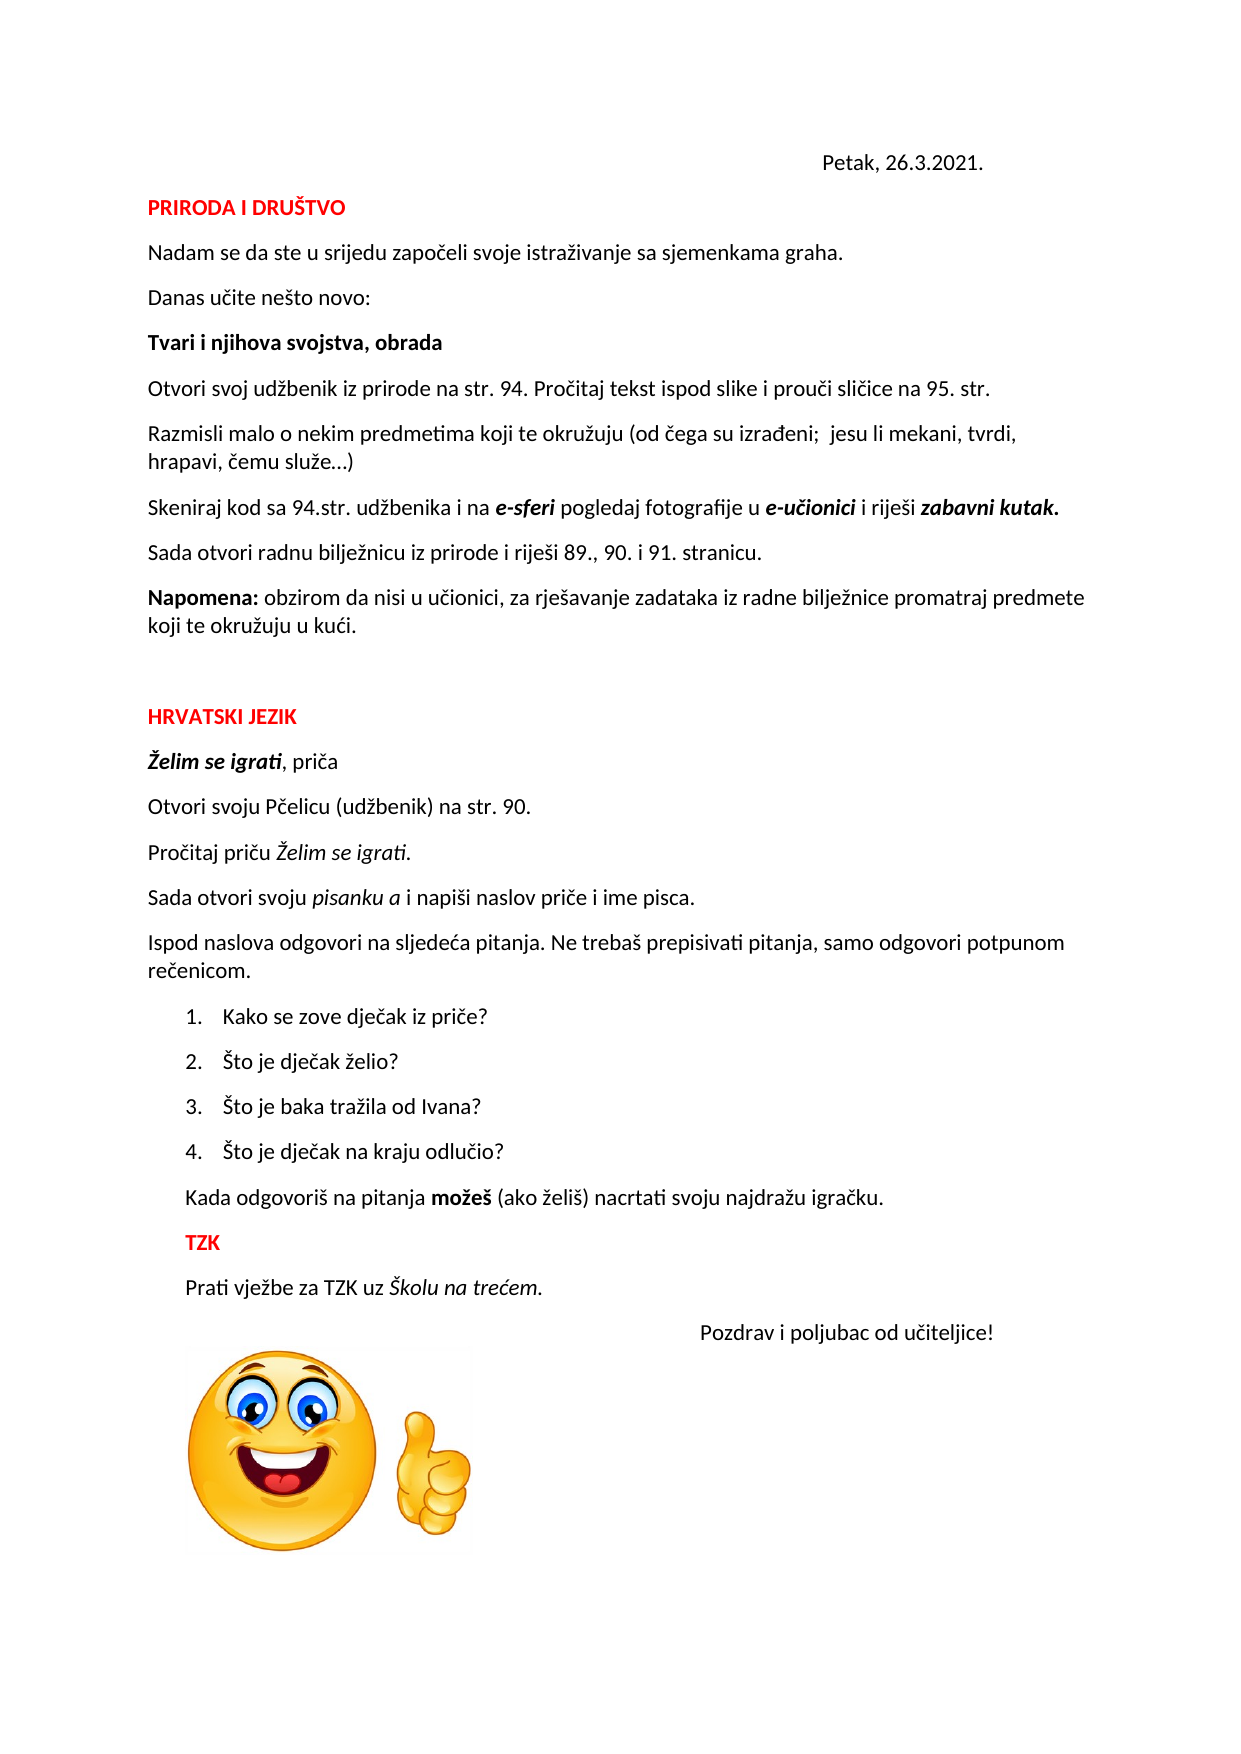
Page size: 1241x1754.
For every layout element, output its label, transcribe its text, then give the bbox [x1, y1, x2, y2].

text Napomena: obzirom da nisi u učionici, za rješavanje zadataka iz radne bilježnice promatraj predmete koji te okružuju u kući. [148, 583, 1093, 639]
text Prati vježbe za TZK uz Školu na trećem. [185, 1273, 1093, 1301]
text Sada otvori svoju pisanku a i napiši naslov priče i ime pisca. [148, 883, 1093, 911]
list Što je dječak želio? [185, 1047, 1093, 1075]
text Tvari i njihova svojstva, obrada [148, 328, 1093, 356]
text Otvori svoj udžbenik iz prirode na str. 94. Pročitaj tekst ispod slike i prouči sličice na 95. str. [148, 374, 1093, 402]
text Danas učite nešto novo: [148, 283, 1093, 311]
text TZK [185, 1228, 1093, 1256]
list Što je baka tražila od Ivana? [185, 1092, 1093, 1120]
text Otvori svoju Pčelicu (udžbenik) na str. 90. [148, 792, 1093, 820]
list Kako se zove dječak iz priče? [185, 1002, 1093, 1030]
text Skeniraj kod sa 94.str. udžbenika i na e-sferi pogledaj fotografije u e-učionici i riješi zabavni kutak. [148, 493, 1093, 521]
text HRVATSKI JEZIK [148, 702, 1093, 730]
text Kada odgovoriš na pitanja možeš (ako želiš) nacrtati svoju najdražu igračku. [185, 1183, 1093, 1211]
text Sada otvori radnu bilježnicu iz prirode i riješi 89., 90. i 91. stranicu. [148, 538, 1093, 566]
text Razmisli malo o nekim predmetima koji te okružuju (od čega su izrađeni; jesu li mekani, tvrdi, hrapavi, čemu služe…) [148, 419, 1093, 475]
text Petak, 26.3.2021. [148, 148, 1093, 176]
text Želim se igrati, priča [148, 747, 1093, 775]
list Što je dječak na kraju odlučio? [185, 1137, 1093, 1165]
text PRIRODA I DRUŠTVO [148, 193, 1093, 221]
text Pozdrav i poljubac od učiteljice! [185, 1318, 1093, 1581]
text Nadam se da ste u srijedu započeli svoje istraživanje sa sjemenkama graha. [148, 238, 1093, 266]
text Pročitaj priču Želim se igrati. [148, 838, 1093, 866]
text Ispod naslova odgovori na sljedeća pitanja. Ne trebaš prepisivati pitanja, samo odgovori potpunom rečenicom. [148, 928, 1093, 984]
